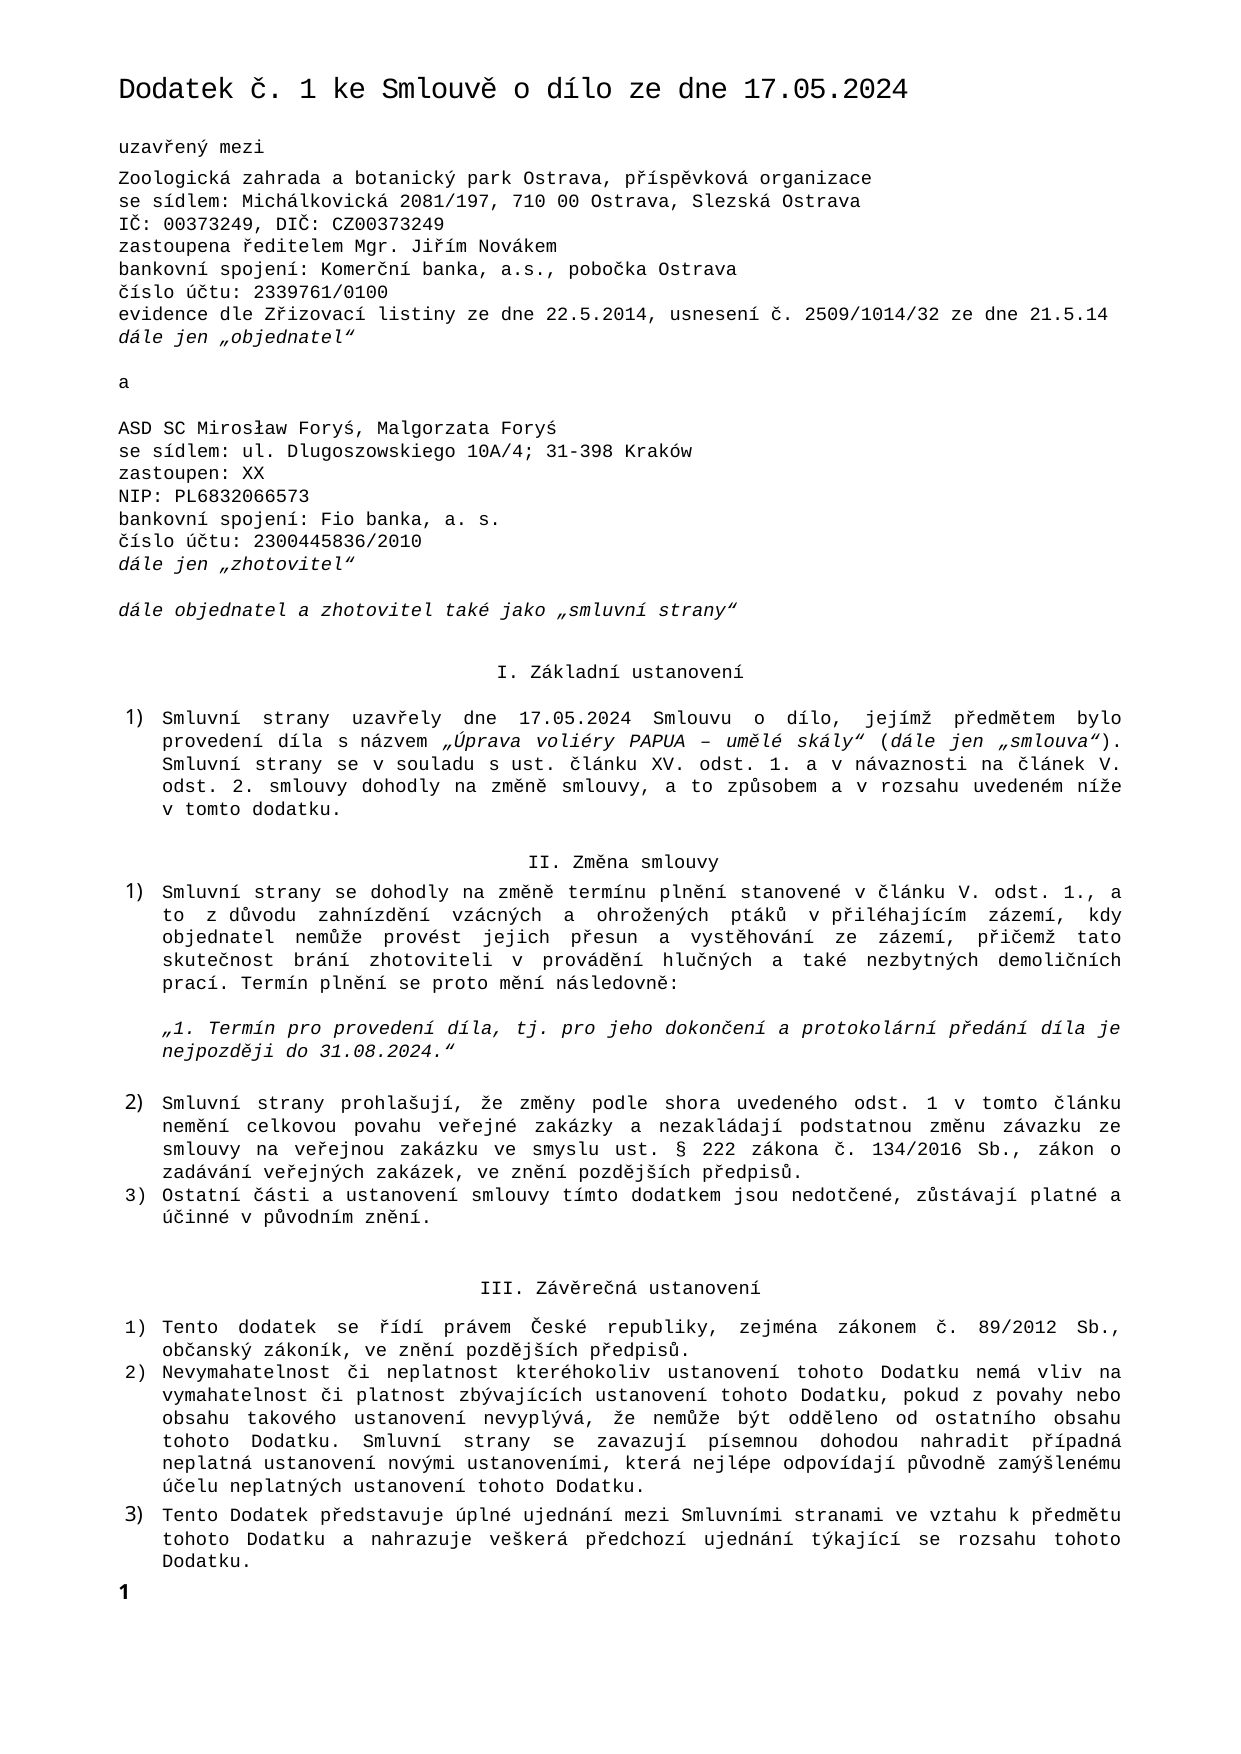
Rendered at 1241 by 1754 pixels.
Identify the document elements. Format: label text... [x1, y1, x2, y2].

list Smluvní strany se dohodly na změně termínu plnění stanovené v článku V. odst. 1., a to z důvodu zahnízdění vzácných a ohrožených ptáků v přiléhajícím zázemí, kdy objednatel nemůže provést jejich přesun a vystěhování ze zázemí, přičemž tato skutečnost brání zhotoviteli v provádění hlučných a také nezbytných demoličních prací. Termín plnění se proto mění následovně: [124, 876, 1122, 995]
text uzavřený mezi [118, 138, 1122, 159]
list Ostatní části a ustanovení smlouvy tímto dodatkem jsou nedotčené, zůstávají platné a účinné v původním znění. [124, 1185, 1122, 1229]
list Tento Dodatek představuje úplné ujednání mezi Smluvními stranami ve vztahu k předmětu tohoto Dodatku a nahrazuje veškerá předchozí ujednání týkající se rozsahu tohoto Dodatku. [124, 1499, 1122, 1573]
text se sídlem: Michálkovická 2081/197, 710 00 Ostrava, Slezská Ostrava [118, 192, 1122, 213]
list Nevymahatelnost či neplatnost kteréhokoliv ustanovení tohoto Dodatku nemá vliv na vymahatelnost či platnost zbývajících ustanovení tohoto Dodatku, pokud z povahy nebo obsahu takového ustanovení nevyplývá, že nemůže být odděleno od ostatního obsahu tohoto Dodatku. Smluvní strany se zavazují písemnou dohodou nahradit případná neplatná ustanovení novými ustanoveními, která nejlépe odpovídají původně zamýšlenému účelu neplatných ustanovení tohoto Dodatku. [124, 1363, 1122, 1498]
list Tento dodatek se řídí právem České republiky, zejména zákonem č. 89/2012 Sb., občanský zákoník, ve znění pozdějších předpisů. [124, 1318, 1122, 1362]
text se sídlem: ul. Dlugoszowskiego 10A/4; 31-398 Kraków [118, 441, 1122, 463]
text NIP: PL6832066573 [118, 487, 1122, 508]
text IČ: 00373249, DIČ: CZ00373249 [118, 214, 1122, 236]
text dále jen „objednatel“ [118, 328, 1122, 349]
text III. Závěrečná ustanovení [118, 1278, 1122, 1300]
text „1. Termín pro provedení díla, tj. pro jeho dokončení a protokolární předání díla je nejpozději do 31.08.2024.“ [162, 1019, 1122, 1063]
text číslo účtu: 2300445836/2010 [118, 532, 1122, 553]
list Smluvní strany uzavřely dne 17.05.2024 Smlouvu o dílo, jejímž předmětem bylo provedení díla s názvem „Úprava voliéry PAPUA – umělé skály“ (dále jen „smlouva“). Smluvní strany se v souladu s ust. článku XV. odst. 1. a v návaznosti na článek V. odst. 2. smlouvy dohodly na změně smlouvy, a to způsobem a v rozsahu uvedeném níže v tomto dodatku. [124, 702, 1122, 821]
text dále objednatel a zhotovitel také jako „smluvní strany“ [118, 600, 1122, 622]
text zastoupen: XX [118, 464, 1122, 485]
text číslo účtu: 2339761/0100 [118, 282, 1122, 304]
text II. Změna smlouvy [124, 853, 1122, 874]
text a [118, 373, 1122, 394]
text Dodatek č. 1 ke Smlouvě o dílo ze dne 17.05.2024 [118, 74, 1122, 107]
list Smluvní strany prohlašují, že změny podle shora uvedeného odst. 1 v tomto článku nemění celkovou povahu veřejné zakázky a nezakládají podstatnou změnu závazku ze smlouvy na veřejnou zakázku ve smyslu ust. § 222 zákona č. 134/2016 Sb., zákon o zadávání veřejných zakázek, ve znění pozdějších předpisů. [124, 1087, 1122, 1184]
text dále jen „zhotovitel“ [118, 555, 1122, 576]
text bankovní spojení: Komerční banka, a.s., pobočka Ostrava [118, 260, 1122, 281]
text zastoupena ředitelem Mgr. Jiřím Novákem [118, 237, 1122, 258]
text bankovní spojení: Fio banka, a. s. [118, 509, 1122, 531]
text ASD SC Mirosław Foryś, Malgorzata Foryś [118, 419, 1122, 440]
text I. Základní ustanovení [118, 662, 1122, 684]
text Zoologická zahrada a botanický park Ostrava, příspěvková organizace [118, 169, 1122, 190]
text evidence dle Zřizovací listiny ze dne 22.5.2014, usnesení č. 2509/1014/32 ze dne 21.5.14 [118, 305, 1122, 326]
